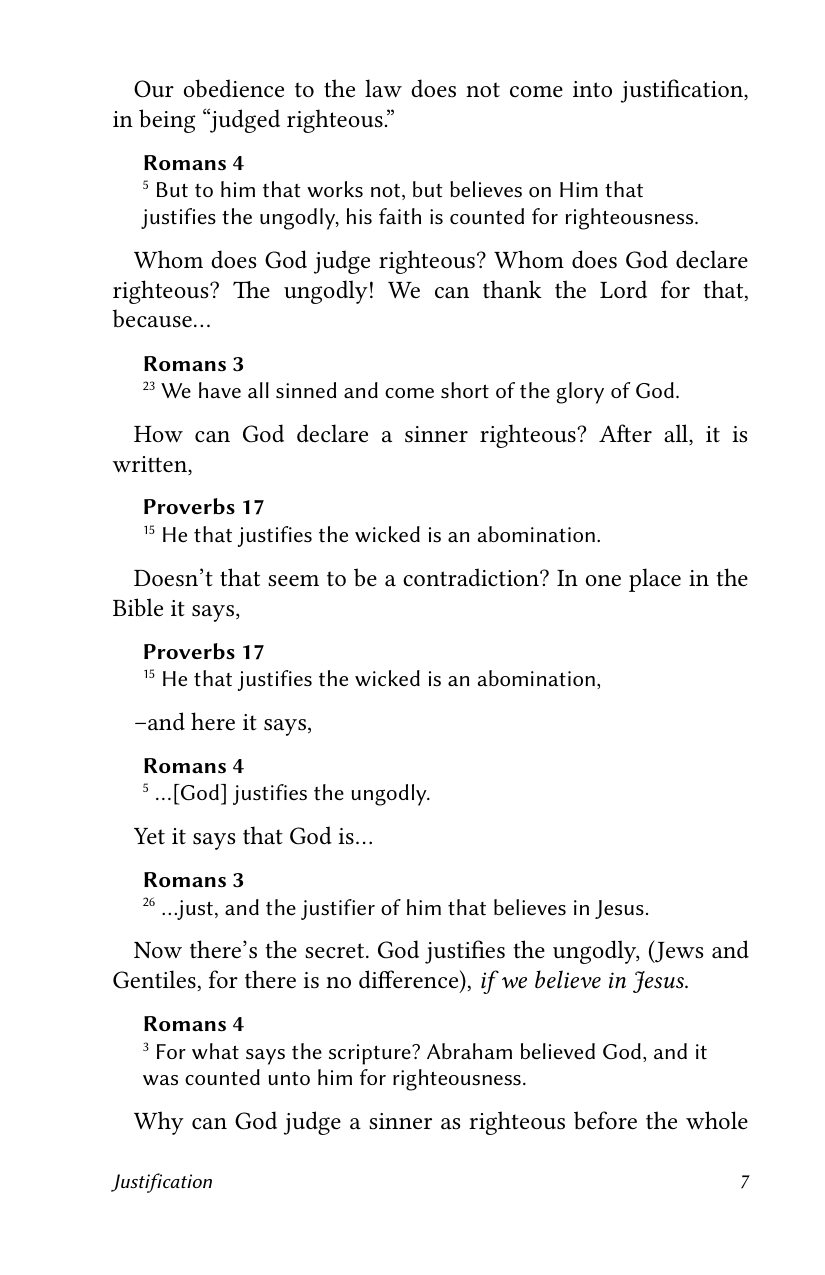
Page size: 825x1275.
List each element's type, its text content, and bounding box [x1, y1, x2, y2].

text Romans 3 [142, 350, 750, 377]
text How can God declare a sinner righteous? After all, it is written, [112, 420, 750, 478]
text 5 But to him that works not, but believes on Him that justifies the ungodly, his faith is counted for righteousness. [142, 177, 720, 230]
text Romans 4 [142, 753, 750, 779]
text Proverbs 17 [142, 494, 750, 521]
text Proverbs 17 [142, 638, 750, 665]
text Doesn’t that seem to be a contradiction? In one place in the Bible it says, [112, 564, 750, 622]
text 26 ...just, and the justifier of him that believes in Jesus. [142, 894, 720, 921]
text Now there’s the secret. God justifies the ungodly, (Jews and Gentiles, for there is no difference), if we believe in Jesus. [112, 936, 750, 994]
text 5 ...[God] justifies the ungodly. [142, 780, 720, 806]
text –and here it says, [112, 708, 750, 736]
text Yet it says that God is… [112, 822, 750, 851]
text Romans 3 [142, 867, 750, 893]
text Whom does God judge righteous? Whom does God declare righteous? The ungodly! We can thank the Lord for that, because... [112, 246, 750, 334]
text Our obedience to the law does not come into justification, in being “judged righteous.” [112, 75, 750, 133]
text 23 We have all sinned and come short of the glory of God. [142, 378, 720, 404]
text 15 He that justifies the wicked is an abomination, [142, 666, 720, 692]
text Romans 4 [142, 1011, 750, 1037]
text Romans 4 [142, 150, 750, 176]
text Why can God judge a sinner as righteous before the whole [112, 1107, 750, 1135]
text 15 He that justifies the wicked is an abomination. [142, 522, 720, 548]
text 3 For what says the scripture? Abraham believed God, and it was counted unto him for righteousness. [142, 1038, 720, 1091]
